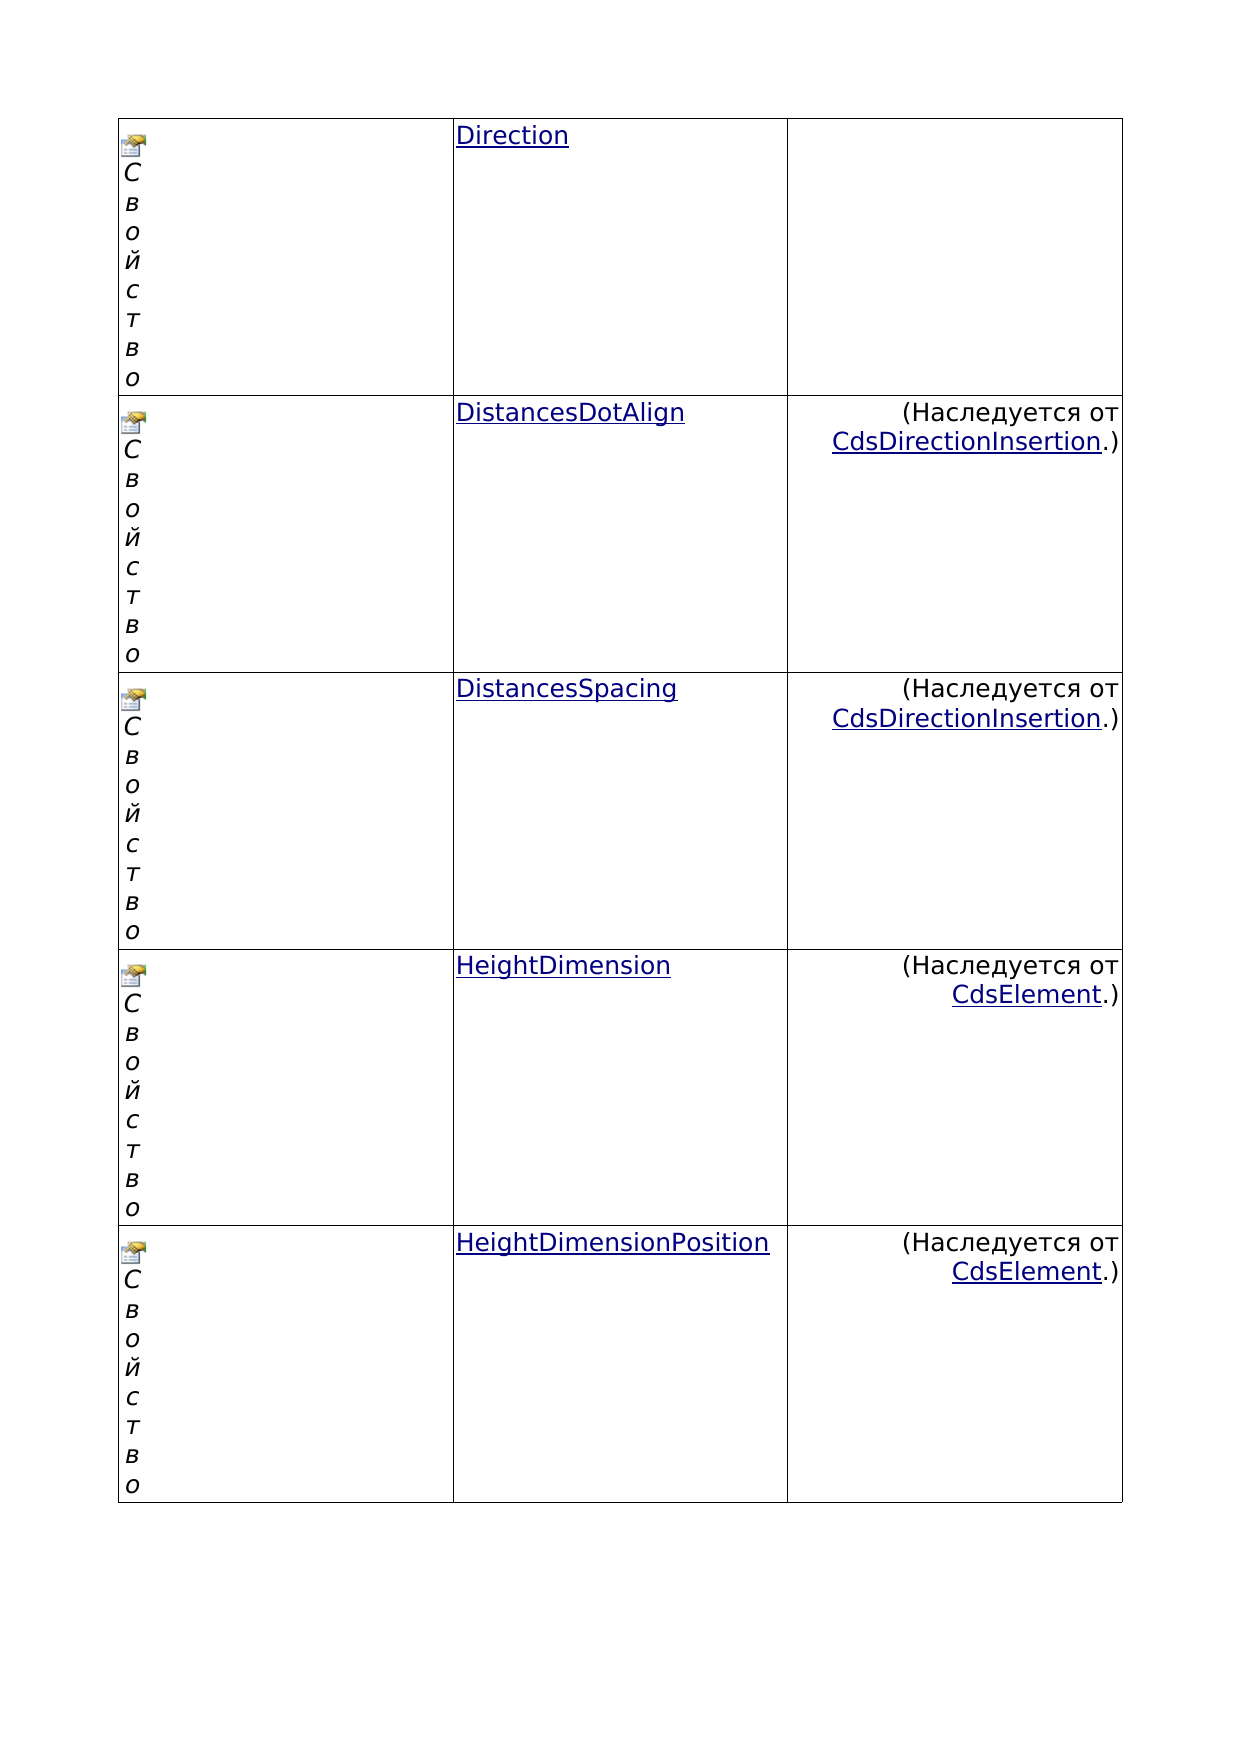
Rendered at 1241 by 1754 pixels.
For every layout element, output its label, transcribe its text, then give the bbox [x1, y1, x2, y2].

picture [121, 410, 147, 436]
table_cell HeightDimension [454, 950, 787, 1225]
picture [121, 1240, 147, 1266]
table_cell [788, 119, 1122, 395]
picture [121, 963, 147, 989]
table_cell HeightDimensionPosition [454, 1226, 787, 1502]
table_cell [119, 396, 453, 672]
table_cell DistancesDotAlign [454, 396, 787, 672]
table_cell (Наследуется от CdsElement.) [788, 1226, 1122, 1502]
table_cell [119, 119, 453, 395]
table_cell (Наследуется от CdsDirectionInsertion.) [788, 673, 1122, 948]
picture [121, 687, 147, 713]
picture [121, 133, 147, 159]
table_cell (Наследуется от CdsElement.) [788, 950, 1122, 1225]
table_cell (Наследуется от CdsDirectionInsertion.) [788, 396, 1122, 672]
table_cell Direction [454, 119, 787, 395]
table_cell [119, 950, 453, 1225]
table_cell DistancesSpacing [454, 673, 787, 948]
table_cell [119, 673, 453, 948]
table_cell [119, 1226, 453, 1502]
